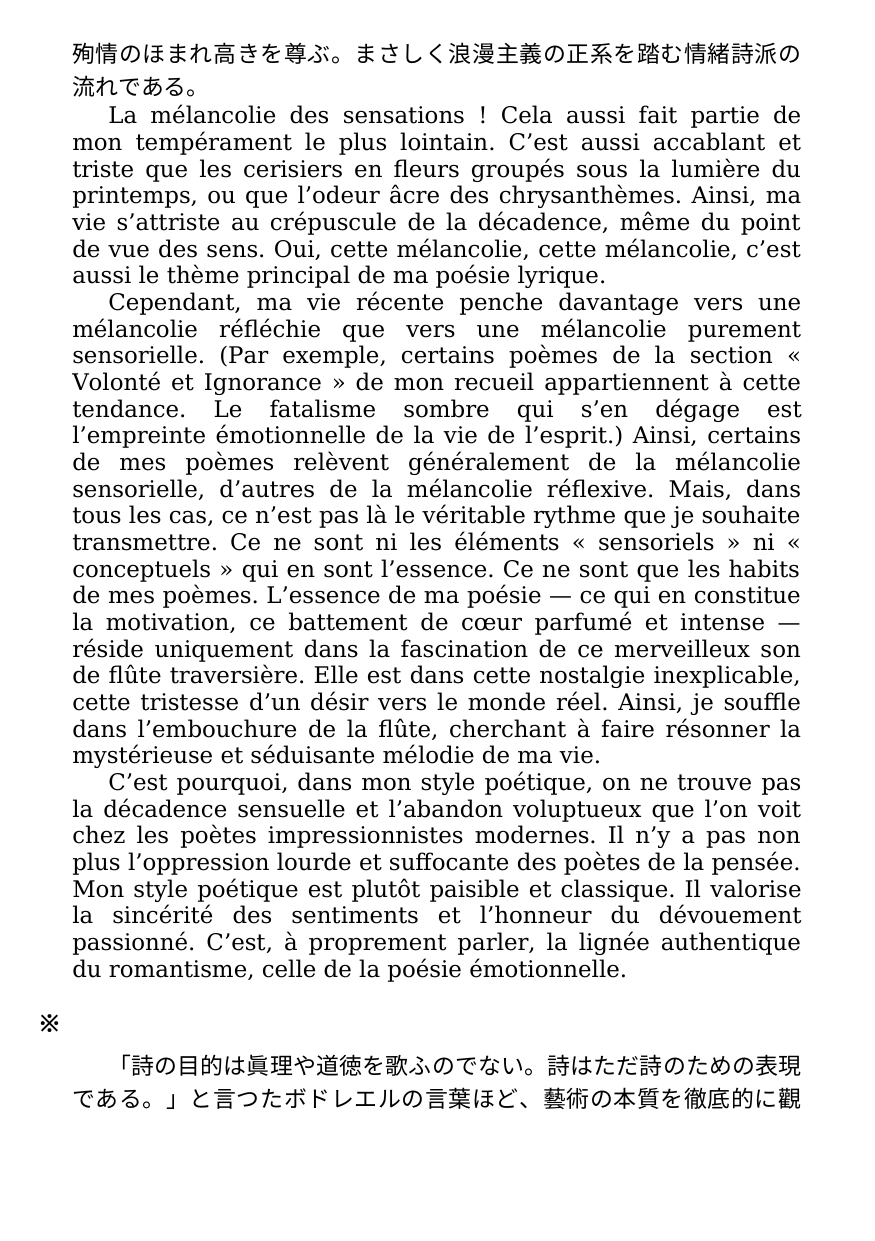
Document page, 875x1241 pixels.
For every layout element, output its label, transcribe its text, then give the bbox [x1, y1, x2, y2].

text 「詩の目的は眞理や道徳を歌ふのでない。詩はただ詩のための表現である。」と言つたボドレエルの言葉ほど、藝術の本質を徹底的に觀 [72, 1047, 802, 1114]
text 殉情のほまれ高きを尊ぶ。まさしく浪漫主義の正系を踏む情緒詩派の流れである。 [72, 36, 802, 102]
text La mélancolie des sensations ! Cela aussi fait partie de mon tempérament le plus lointain. C’est aussi accablant et triste que les cerisiers en fleurs groupés sous la lumière du printemps, ou que l’odeur âcre des chrysanthèmes. Ainsi, ma vie s’attriste au crépuscule de la décadence, même du point de vue des sens. Oui, cette mélancolie, cette mélancolie, c’est aussi le thème principal de ma poésie lyrique. [72, 102, 802, 289]
subtitle ※ [36, 1006, 838, 1042]
text Cependant, ma vie récente penche davantage vers une mélancolie réfléchie que vers une mélancolie purement sensorielle. (Par exemple, certains poèmes de la section « Volonté et Ignorance » de mon recueil appartiennent à cette tendance. Le fatalisme sombre qui s’en dégage est l’empreinte émotionnelle de la vie de l’esprit.) Ainsi, certains de mes poèmes relèvent généralement de la mélancolie sensorielle, d’autres de la mélancolie réflexive. Mais, dans tous les cas, ce n’est pas là le véritable rythme que je souhaite transmettre. Ce ne sont ni les éléments « sensoriels » ni « conceptuels » qui en sont l’essence. Ce ne sont que les habits de mes poèmes. L’essence de ma poésie — ce qui en constitue la motivation, ce battement de cœur parfumé et intense — réside uniquement dans la fascination de ce merveilleux son de flûte traversière. Elle est dans cette nostalgie inexplicable, cette tristesse d’un désir vers le monde réel. Ainsi, je souffle dans l’embouchure de la flûte, cherchant à faire résonner la mystérieuse et séduisante mélodie de ma vie. [72, 289, 802, 769]
text C’est pourquoi, dans mon style poétique, on ne trouve pas la décadence sensuelle et l’abandon voluptueux que l’on voit chez les poètes impressionnistes modernes. Il n’y a pas non plus l’oppression lourde et suffocante des poètes de la pensée. Mon style poétique est plutôt paisible et classique. Il valorise la sincérité des sentiments et l’honneur du dévouement passionné. C’est, à proprement parler, la lignée authentique du romantisme, celle de la poésie émotionnelle. [72, 769, 802, 982]
